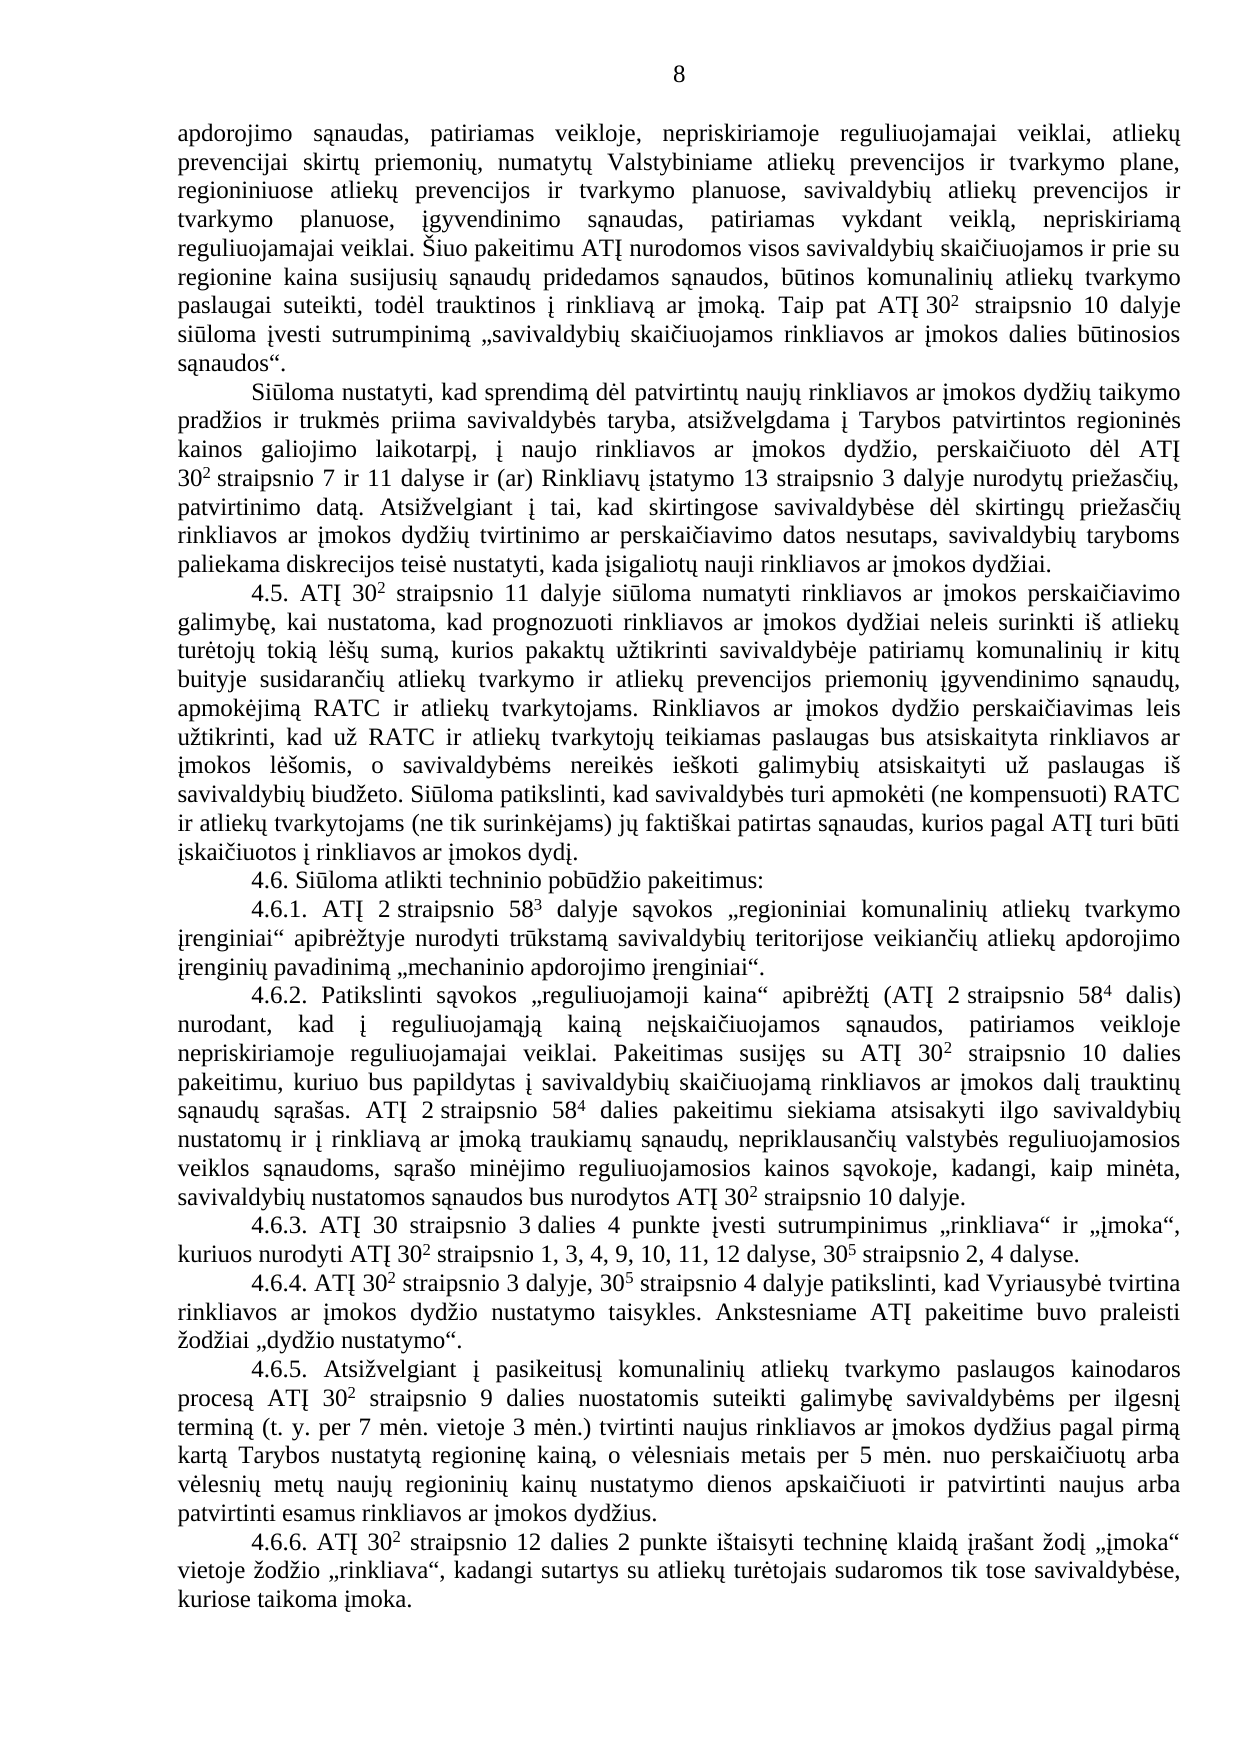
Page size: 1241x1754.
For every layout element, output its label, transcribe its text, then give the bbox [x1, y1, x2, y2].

text 4.6.1. ATĮ 2 straipsnio 583 dalyje sąvokos „regioniniai komunalinių atliekų tvarkymo įrenginiai“ apibrėžtyje nurodyti trūkstamą savivaldybių teritorijose veikiančių atliekų apdorojimo įrenginių pavadinimą „mechaninio apdorojimo įrenginiai“. [177, 894, 1181, 981]
text 4.6.3. ATĮ 30 straipsnio 3 dalies 4 punkte įvesti sutrumpinimus „rinkliava“ ir „įmoka“, kuriuos nurodyti ATĮ 302 straipsnio 1, 3, 4, 9, 10, 11, 12 dalyse, 305 straipsnio 2, 4 dalyse. [177, 1211, 1181, 1268]
text 4.6.4. ATĮ 302 straipsnio 3 dalyje, 305 straipsnio 4 dalyje patikslinti, kad Vyriausybė tvirtina rinkliavos ar įmokos dydžio nustatymo taisykles. Ankstesniame ATĮ pakeitime buvo praleisti žodžiai „dydžio nustatymo“. [177, 1268, 1181, 1354]
text 4.5. ATĮ 302 straipsnio 11 dalyje siūloma numatyti rinkliavos ar įmokos perskaičiavimo galimybę, kai nustatoma, kad prognozuoti rinkliavos ar įmokos dydžiai neleis surinkti iš atliekų turėtojų tokią lėšų sumą, kurios pakaktų užtikrinti savivaldybėje patiriamų komunalinių ir kitų buityje susidarančių atliekų tvarkymo ir atliekų prevencijos priemonių įgyvendinimo sąnaudų, apmokėjimą RATC ir atliekų tvarkytojams. Rinkliavos ar įmokos dydžio perskaičiavimas leis užtikrinti, kad už RATC ir atliekų tvarkytojų teikiamas paslaugas bus atsiskaityta rinkliavos ar įmokos lėšomis, o savivaldybėms nereikės ieškoti galimybių atsiskaityti už paslaugas iš savivaldybių biudžeto. Siūloma patikslinti, kad savivaldybės turi apmokėti (ne kompensuoti) RATC ir atliekų tvarkytojams (ne tik surinkėjams) jų faktiškai patirtas sąnaudas, kurios pagal ATĮ turi būti įskaičiuotos į rinkliavos ar įmokos dydį. [177, 578, 1181, 866]
text 4.6.2. Patikslinti sąvokos „reguliuojamoji kaina“ apibrėžtį (ATĮ 2 straipsnio 584 dalis) nurodant, kad į reguliuojamąją kainą neįskaičiuojamos sąnaudos, patiriamos veikloje nepriskiriamoje reguliuojamajai veiklai. Pakeitimas susijęs su ATĮ 302 straipsnio 10 dalies pakeitimu, kuriuo bus papildytas į savivaldybių skaičiuojamą rinkliavos ar įmokos dalį trauktinų sąnaudų sąrašas. ATĮ 2 straipsnio 584 dalies pakeitimu siekiama atsisakyti ilgo savivaldybių nustatomų ir į rinkliavą ar įmoką traukiamų sąnaudų, nepriklausančių valstybės reguliuojamosios veiklos sąnaudoms, sąrašo minėjimo reguliuojamosios kainos sąvokoje, kadangi, kaip minėta, savivaldybių nustatomos sąnaudos bus nurodytos ATĮ 302 straipsnio 10 dalyje. [177, 981, 1181, 1211]
text Siūloma nustatyti, kad sprendimą dėl patvirtintų naujų rinkliavos ar įmokos dydžių taikymo pradžios ir trukmės priima savivaldybės taryba, atsižvelgdama į Tarybos patvirtintos regioninės kainos galiojimo laikotarpį, į naujo rinkliavos ar įmokos dydžio, perskaičiuoto dėl ATĮ 302 straipsnio 7 ir 11 dalyse ir (ar) Rinkliavų įstatymo 13 straipsnio 3 dalyje nurodytų priežasčių, patvirtinimo datą. Atsižvelgiant į tai, kad skirtingose savivaldybėse dėl skirtingų priežasčių rinkliavos ar įmokos dydžių tvirtinimo ar perskaičiavimo datos nesutaps, savivaldybių taryboms paliekama diskrecijos teisė nustatyti, kada įsigaliotų nauji rinkliavos ar įmokos dydžiai. [177, 377, 1181, 578]
text 4.6.6. ATĮ 302 straipsnio 12 dalies 2 punkte ištaisyti techninę klaidą įrašant žodį „įmoka“ vietoje žodžio „rinkliava“, kadangi sutartys su atliekų turėtojais sudaromos tik tose savivaldybėse, kuriose taikoma įmoka. [177, 1527, 1181, 1613]
text 4.6.5. Atsižvelgiant į pasikeitusį komunalinių atliekų tvarkymo paslaugos kainodaros procesą ATĮ 302 straipsnio 9 dalies nuostatomis suteikti galimybę savivaldybėms per ilgesnį terminą (t. y. per 7 mėn. vietoje 3 mėn.) tvirtinti naujus rinkliavos ar įmokos dydžius pagal pirmą kartą Tarybos nustatytą regioninę kainą, o vėlesniais metais per 5 mėn. nuo perskaičiuotų arba vėlesnių metų naujų regioninių kainų nustatymo dienos apskaičiuoti ir patvirtinti naujus arba patvirtinti esamus rinkliavos ar įmokos dydžius. [177, 1354, 1181, 1527]
text 4.6. Siūloma atlikti techninio pobūdžio pakeitimus: [177, 866, 1181, 894]
text apdorojimo sąnaudas, patiriamas veikloje, nepriskiriamoje reguliuojamajai veiklai, atliekų prevencijai skirtų priemonių, numatytų Valstybiniame atliekų prevencijos ir tvarkymo plane, regioniniuose atliekų prevencijos ir tvarkymo planuose, savivaldybių atliekų prevencijos ir tvarkymo planuose, įgyvendinimo sąnaudas, patiriamas vykdant veiklą, nepriskiriamą reguliuojamajai veiklai. Šiuo pakeitimu ATĮ nurodomos visos savivaldybių skaičiuojamos ir prie su regionine kaina susijusių sąnaudų pridedamos sąnaudos, būtinos komunalinių atliekų tvarkymo paslaugai suteikti, todėl trauktinos į rinkliavą ar įmoką. Taip pat ATĮ 302 straipsnio 10 dalyje siūloma įvesti sutrumpinimą „savivaldybių skaičiuojamos rinkliavos ar įmokos dalies būtinosios sąnaudos“. [177, 118, 1181, 377]
